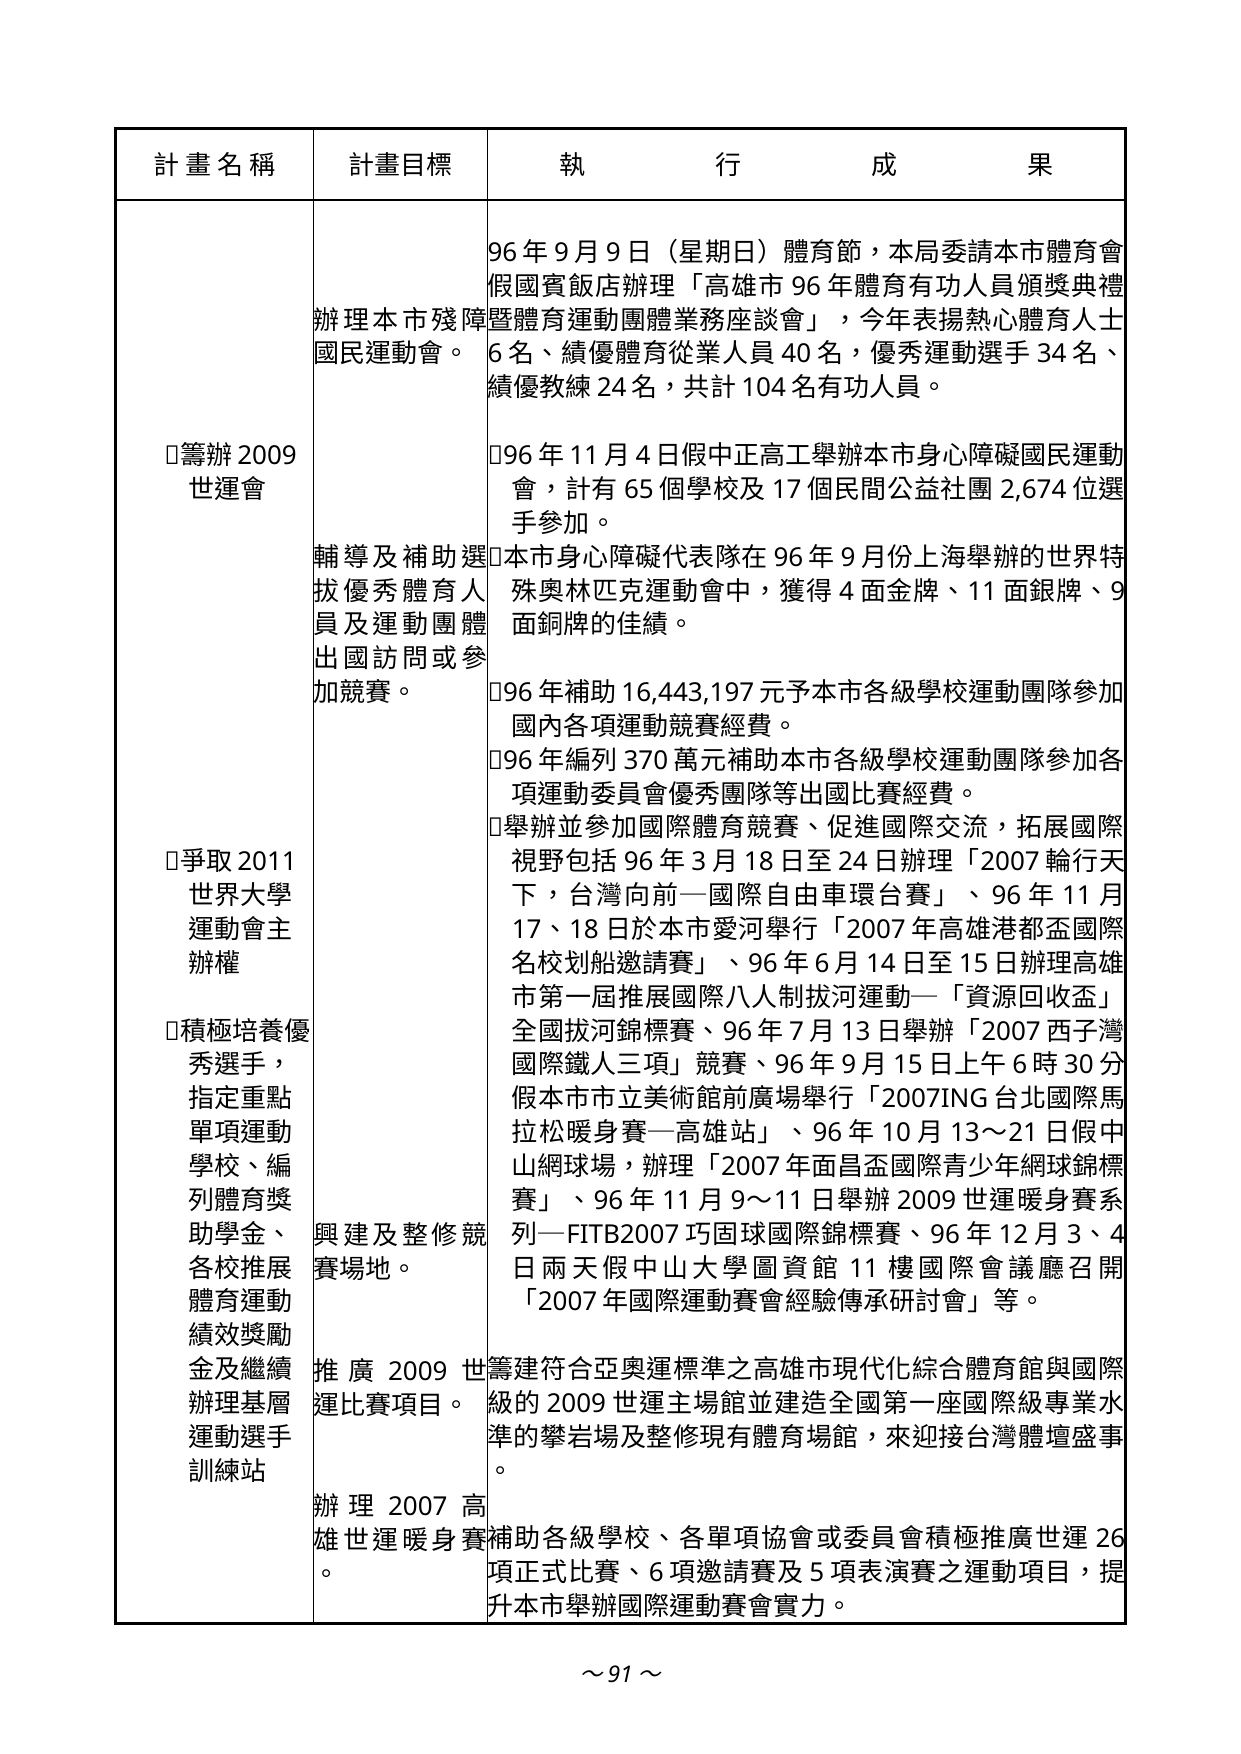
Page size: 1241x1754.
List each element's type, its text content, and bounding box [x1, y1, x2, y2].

table_header 執 行 成 果 [488, 130, 1124, 199]
table_header 計畫目標 [314, 130, 487, 199]
table_cell 96年9月9日（星期日）體育節，本局委請本市體育會假國賓飯店辦理「高雄市96年體育有功人員頒獎典禮暨體育運動團體業務座談會」，今年表揚熱心體育人士6名、績優體育從業人員40名，優秀運動選手34名、績優教練24名，共計104名有功人員。 96年11月4日假中正高工舉辦本市身心障礙國民運動會，計有65個學校及17個民間公益社團2,674位選手參加。 本市身心障礙代表隊在96年9月份上海舉辦的世界特殊奧林匹克運動會中，獲得4面金牌、11面銀牌、9面銅牌的佳績。 96年補助16,443,197元予本市各級學校運動團隊參加國內各項運動競賽經費。 96年編列370萬元補助本市各級學校運動團隊參加各項運動委員會優秀團隊等出國比賽經費。 舉辦並參加國際體育競賽、促進國際交流，拓展國際視野包括96年3月18日至24日辦理「2007輪行天下，台灣向前─國際自由車環台賽」、96年11月17、18日於本市愛河舉行「2007年高雄港都盃國際名校划船邀請賽」、96年6月14日至15日辦理高雄市第一屆推展國際八人制拔河運動─「資源回收盃」全國拔河錦標賽、96年7月13日舉辦「2007西子灣國際鐵人三項」競賽、96年9月15日上午6時30分假本市市立美術館前廣場舉行「2007ING台北國際馬拉松暖身賽─高雄站」、96年10月13～21日假中山網球場，辦理「2007年面昌盃國際青少年網球錦標賽」、96年11月9～11日舉辦2009世運暖身賽系列─FITB2007巧固球國際錦標賽、96年12月3、4日兩天假中山大學圖資館11樓國際會議廳召開「2007年國際運動賽會經驗傳承研討會」等。 籌建符合亞奧運標準之高雄市現代化綜合體育館與國際級的2009世運主場館並建造全國第一座國際級專業水準的攀岩場及整修現有體育場館，來迎接台灣體壇盛事。 補助各級學校、各單項協會或委員會積極推廣世運26項正式比賽、6項邀請賽及5項表演賽之運動項目，提升本市舉辦國際運動賽會實力。 [488, 201, 1124, 1622]
table_cell 辦理本市殘障國民運動會。 輔導及補助選拔優秀體育人員及運動團體出國訪問或參加競賽。 興建及整修競賽場地。 推廣2009世運比賽項目。 辦理2007高雄世運暖身賽。 [314, 201, 487, 1622]
table_header 計 畫 名 稱 [117, 130, 313, 199]
table_cell 籌辦2009世運會 爭取2011世界大學運動會主辦權 積極培養優秀選手，指定重點單項運動學校、編列體育獎助學金、各校推展體育運動績效獎勵金及繼續辦理基層運動選手訓練站 [117, 201, 313, 1622]
